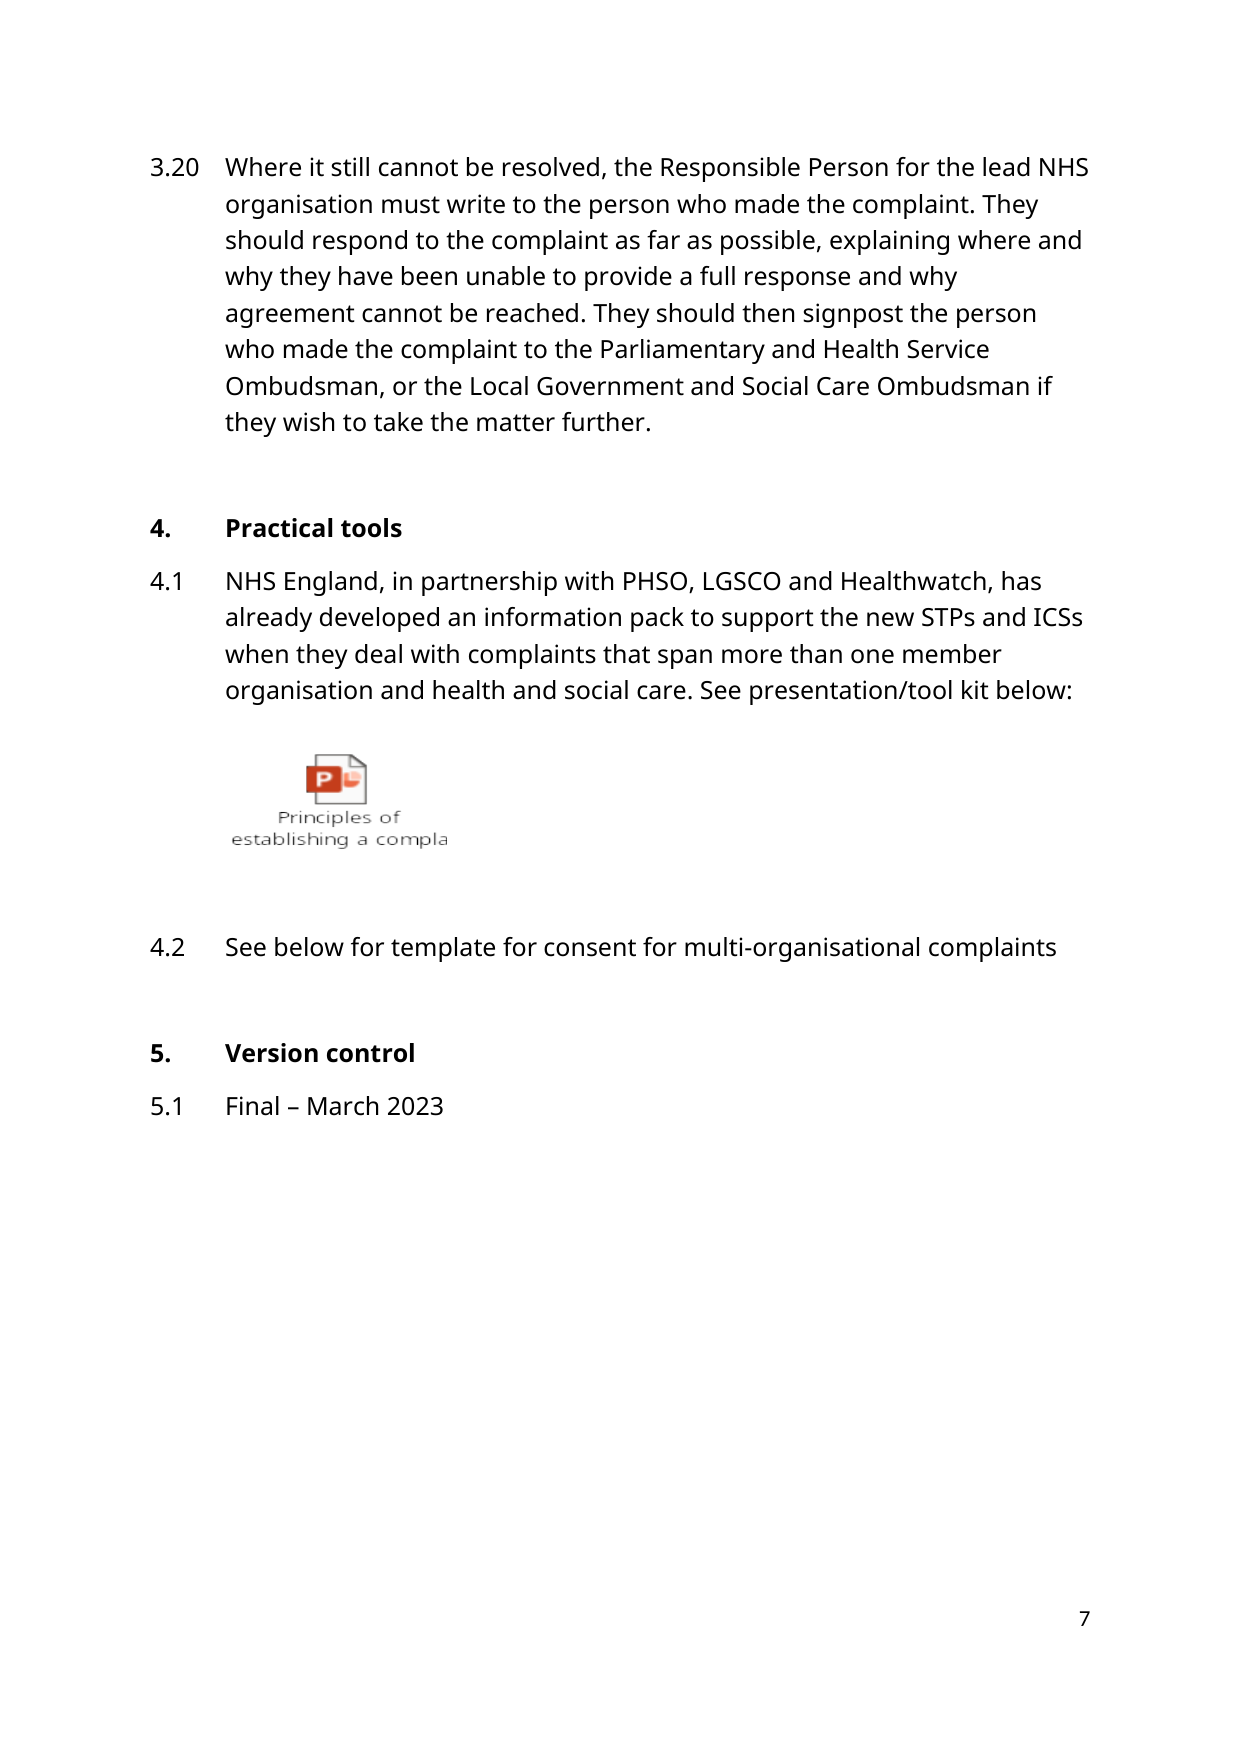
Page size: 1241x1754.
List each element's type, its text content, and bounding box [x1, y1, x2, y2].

text 4.2 See below for template for consent for multi-organisational complaints [150, 929, 1090, 964]
text 4.1 NHS England, in partnership with PHSO, LGSCO and Healthwatch, has already developed an information pack to support the new STPs and ICSs when they deal with complaints that span more than one member organisation and health and social care. See presentation/tool kit below: [150, 563, 1090, 707]
text 3.20 Where it still cannot be resolved, the Responsible Person for the lead NHS organisation must write to the person who made the complaint. They should respond to the complaint as far as possible, explaining where and why they have been unable to provide a full response and why agreement cannot be reached. They should then signpost the person who made the complaint to the Parliamentary and Health Service Ombudsman, or the Local Government and Social Care Ombudsman if they wish to take the matter further. [150, 150, 1090, 438]
text 5. Version control [150, 1036, 1090, 1070]
text 5.1 Final – March 2023 [150, 1089, 1090, 1123]
text 4. Practical tools [150, 511, 1090, 544]
